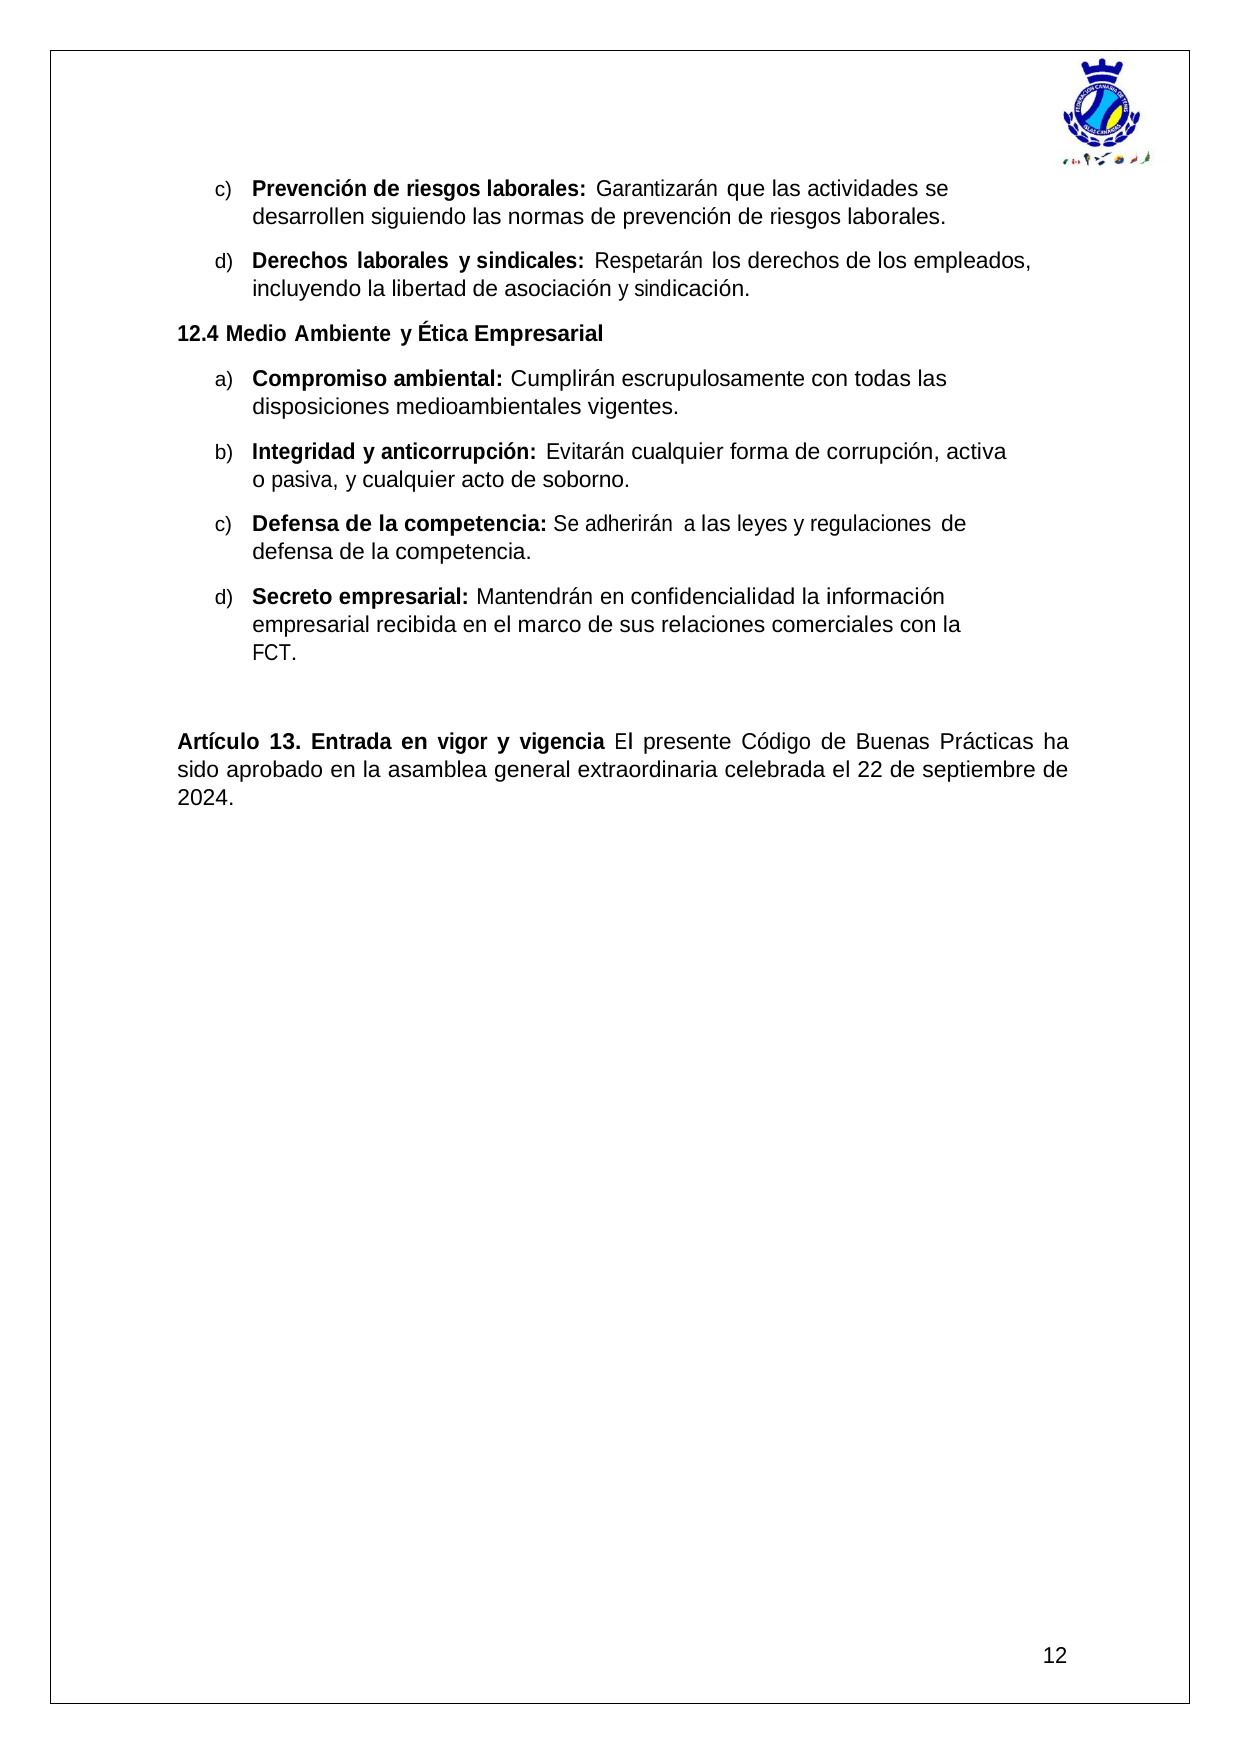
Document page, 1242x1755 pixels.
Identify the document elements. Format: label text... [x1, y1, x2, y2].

text Artículo 13. Entrada en vigor y vigencia El presente Código de Buenas Prácticas ha sido aprobado en la asamblea general extraordinaria celebrada el 22 de septiembre de 2024. [177, 728, 1069, 810]
text 12.4 Medio Ambiente y Ética Empresarial [177, 320, 605, 347]
text 12 [164, 1642, 1067, 1668]
text b) Integridad y anticorrupción: Evitarán cualquier forma de corrupción, activa o pasiva, y cualquier acto de soborno. [214, 438, 1024, 492]
text d) Derechos laborales y sindicales: Respetarán los derechos de los empleados, incluyendo la libertad de asociación y sindicación. [214, 247, 1031, 302]
text a) Compromiso ambiental: Cumplirán escrupulosamente con todas las disposiciones medioambientales vigentes. [214, 365, 949, 420]
text d) Secreto empresarial: Mantendrán en confidencialidad la información empresarial recibida en el marco de sus relaciones comerciales con la FCT. [214, 583, 998, 665]
text c) Prevención de riesgos laborales: Garantizarán que las actividades se desarrollen siguiendo las normas de prevención de riesgos laborales. [214, 175, 1066, 229]
text c) Defensa de la competencia: Se adherirán a las leyes y regulaciones de defensa de la competencia. [214, 510, 1046, 564]
